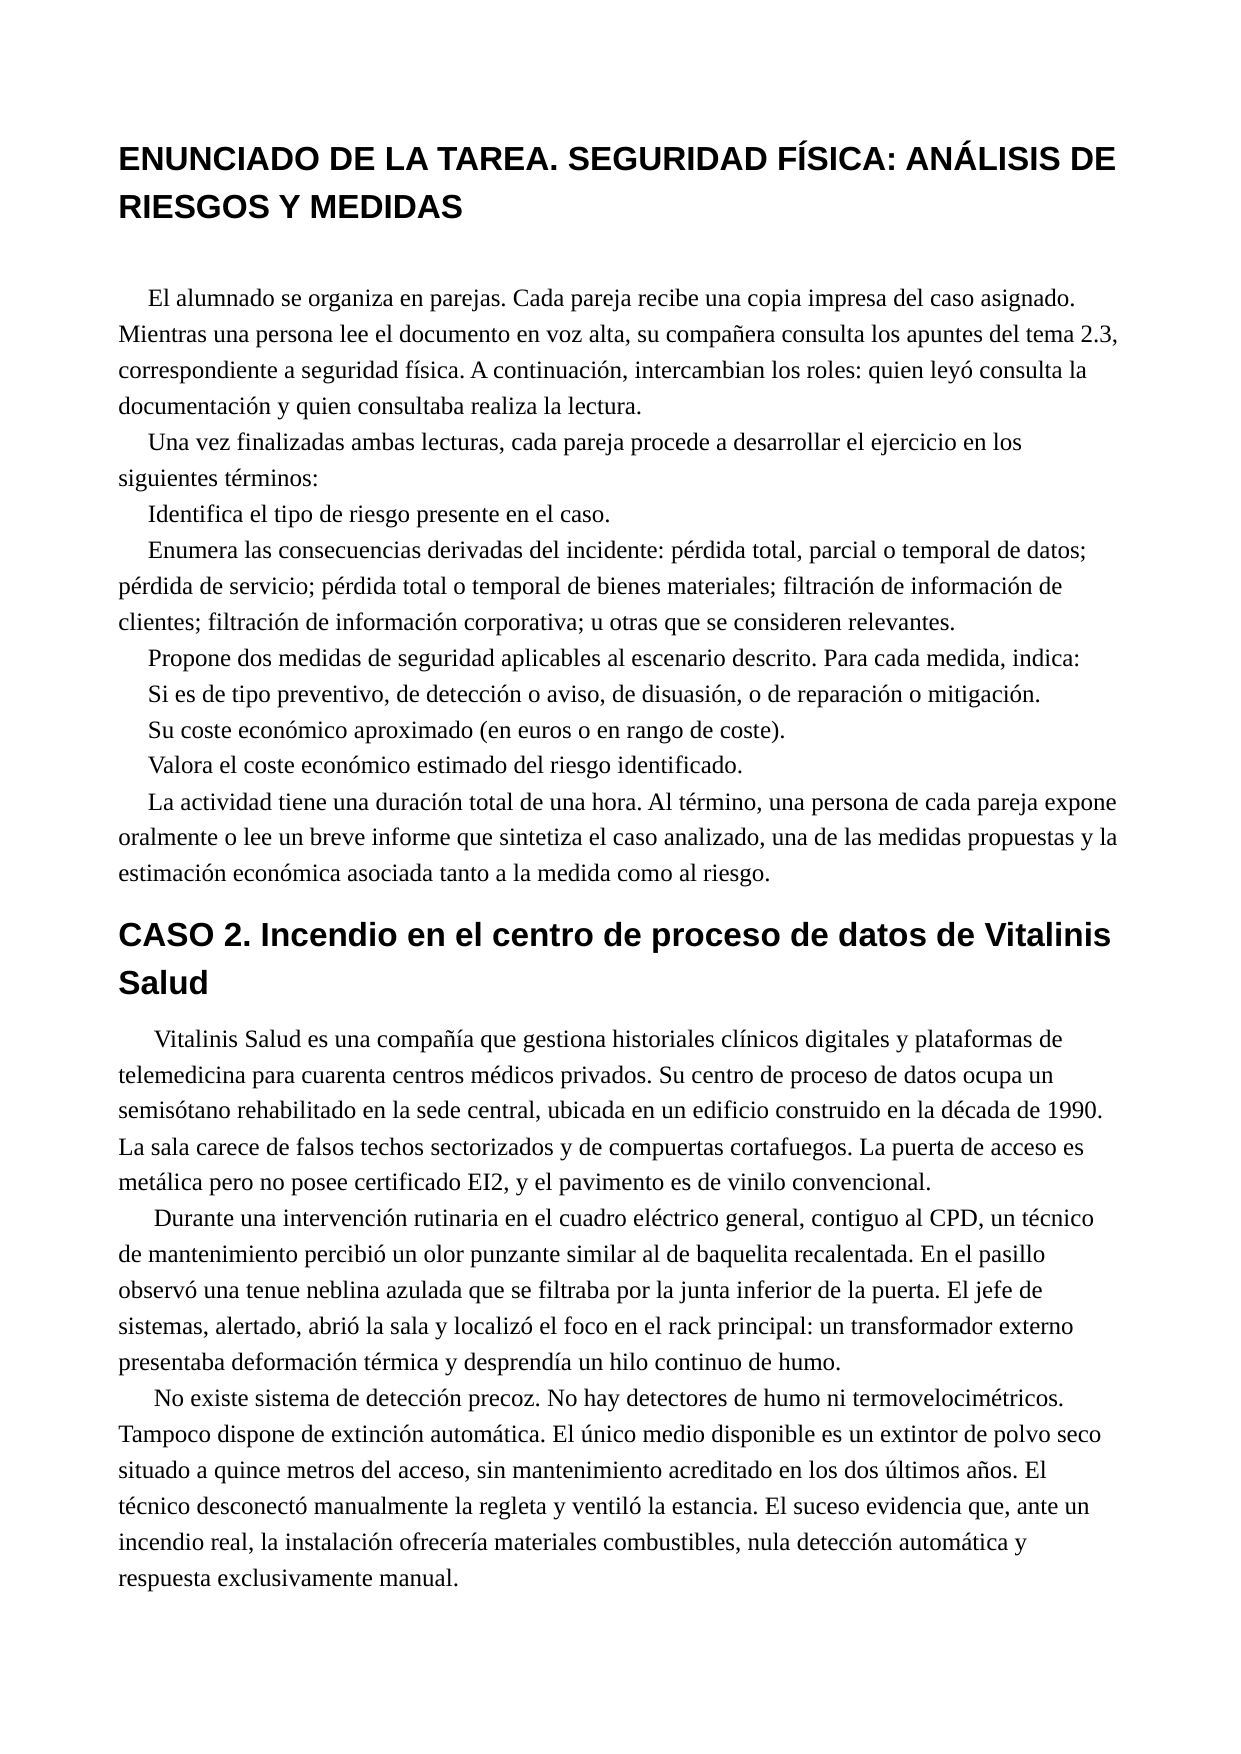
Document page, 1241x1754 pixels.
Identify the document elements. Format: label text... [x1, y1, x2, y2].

text Valora el coste económico estimado del riesgo identificado. [118, 751, 1122, 779]
subtitle CASO 2. Incendio en el centro de proceso de datos de Vitalinis Salud [118, 915, 1122, 1002]
text Propone dos medidas de seguridad aplicables al escenario descrito. Para cada medida, indica: [118, 643, 1122, 672]
text Una vez finalizadas ambas lecturas, cada pareja procede a desarrollar el ejercicio en los siguientes términos: [118, 427, 1122, 492]
text Si es de tipo preventivo, de detección o aviso, de disuasión, o de reparación o mitigación. [118, 679, 1122, 707]
text Durante una intervención rutinaria en el cuadro eléctrico general, contiguo al CPD, un técnico de mantenimiento percibió un olor punzante similar al de baquelita recalentada. En el pasillo observó una tenue neblina azulada que se filtraba por la junta inferior de la puerta. El jefe de sistemas, alertado, abrió la sala y localizó el foco en el rack principal: un transformador externo presentaba deformación térmica y desprendía un hilo continuo de humo. [118, 1203, 1122, 1376]
text Enumera las consecuencias derivadas del incidente: pérdida total, parcial o temporal de datos; pérdida de servicio; pérdida total o temporal de bienes materiales; filtración de información de clientes; filtración de información corporativa; u otras que se consideren relevantes. [118, 535, 1122, 636]
text Identifica el tipo de riesgo presente en el caso. [118, 499, 1122, 528]
text Su coste económico aproximado (en euros o en rango de coste). [118, 715, 1122, 743]
subtitle ENUNCIADO DE LA TAREA. SEGURIDAD FÍSICA: ANÁLISIS DE RIESGOS Y MEDIDAS [118, 139, 1122, 225]
text La actividad tiene una duración total de una hora. Al término, una persona de cada pareja expone oralmente o lee un breve informe que sintetiza el caso analizado, una de las medidas propuestas y la estimación económica asociada tanto a la medida como al riesgo. [118, 787, 1122, 887]
text No existe sistema de detección precoz. No hay detectores de humo ni termovelocimétricos. Tampoco dispone de extinción automática. El único medio disponible es un extintor de polvo seco situado a quince metros del acceso, sin mantenimiento acreditado en los dos últimos años. El técnico desconectó manualmente la regleta y ventiló la estancia. El suceso evidencia que, ante un incendio real, la instalación ofrecería materiales combustibles, nula detección automática y respuesta exclusivamente manual. [118, 1383, 1122, 1592]
text Vitalinis Salud es una compañía que gestiona historiales clínicos digitales y plataformas de telemedicina para cuarenta centros médicos privados. Su centro de proceso de datos ocupa un semisótano rehabilitado en la sede central, ubicada en un edificio construido en la década de 1990. La sala carece de falsos techos sectorizados y de compuertas cortafuegos. La puerta de acceso es metálica pero no posee certificado EI2, y el pavimento es de vinilo convencional. [118, 1024, 1122, 1196]
text El alumnado se organiza en parejas. Cada pareja recibe una copia impresa del caso asignado. Mientras una persona lee el documento en voz alta, su compañera consulta los apuntes del tema 2.3, correspondiente a seguridad física. A continuación, intercambian los roles: quien leyó consulta la documentación y quien consultaba realiza la lectura. [118, 283, 1122, 420]
